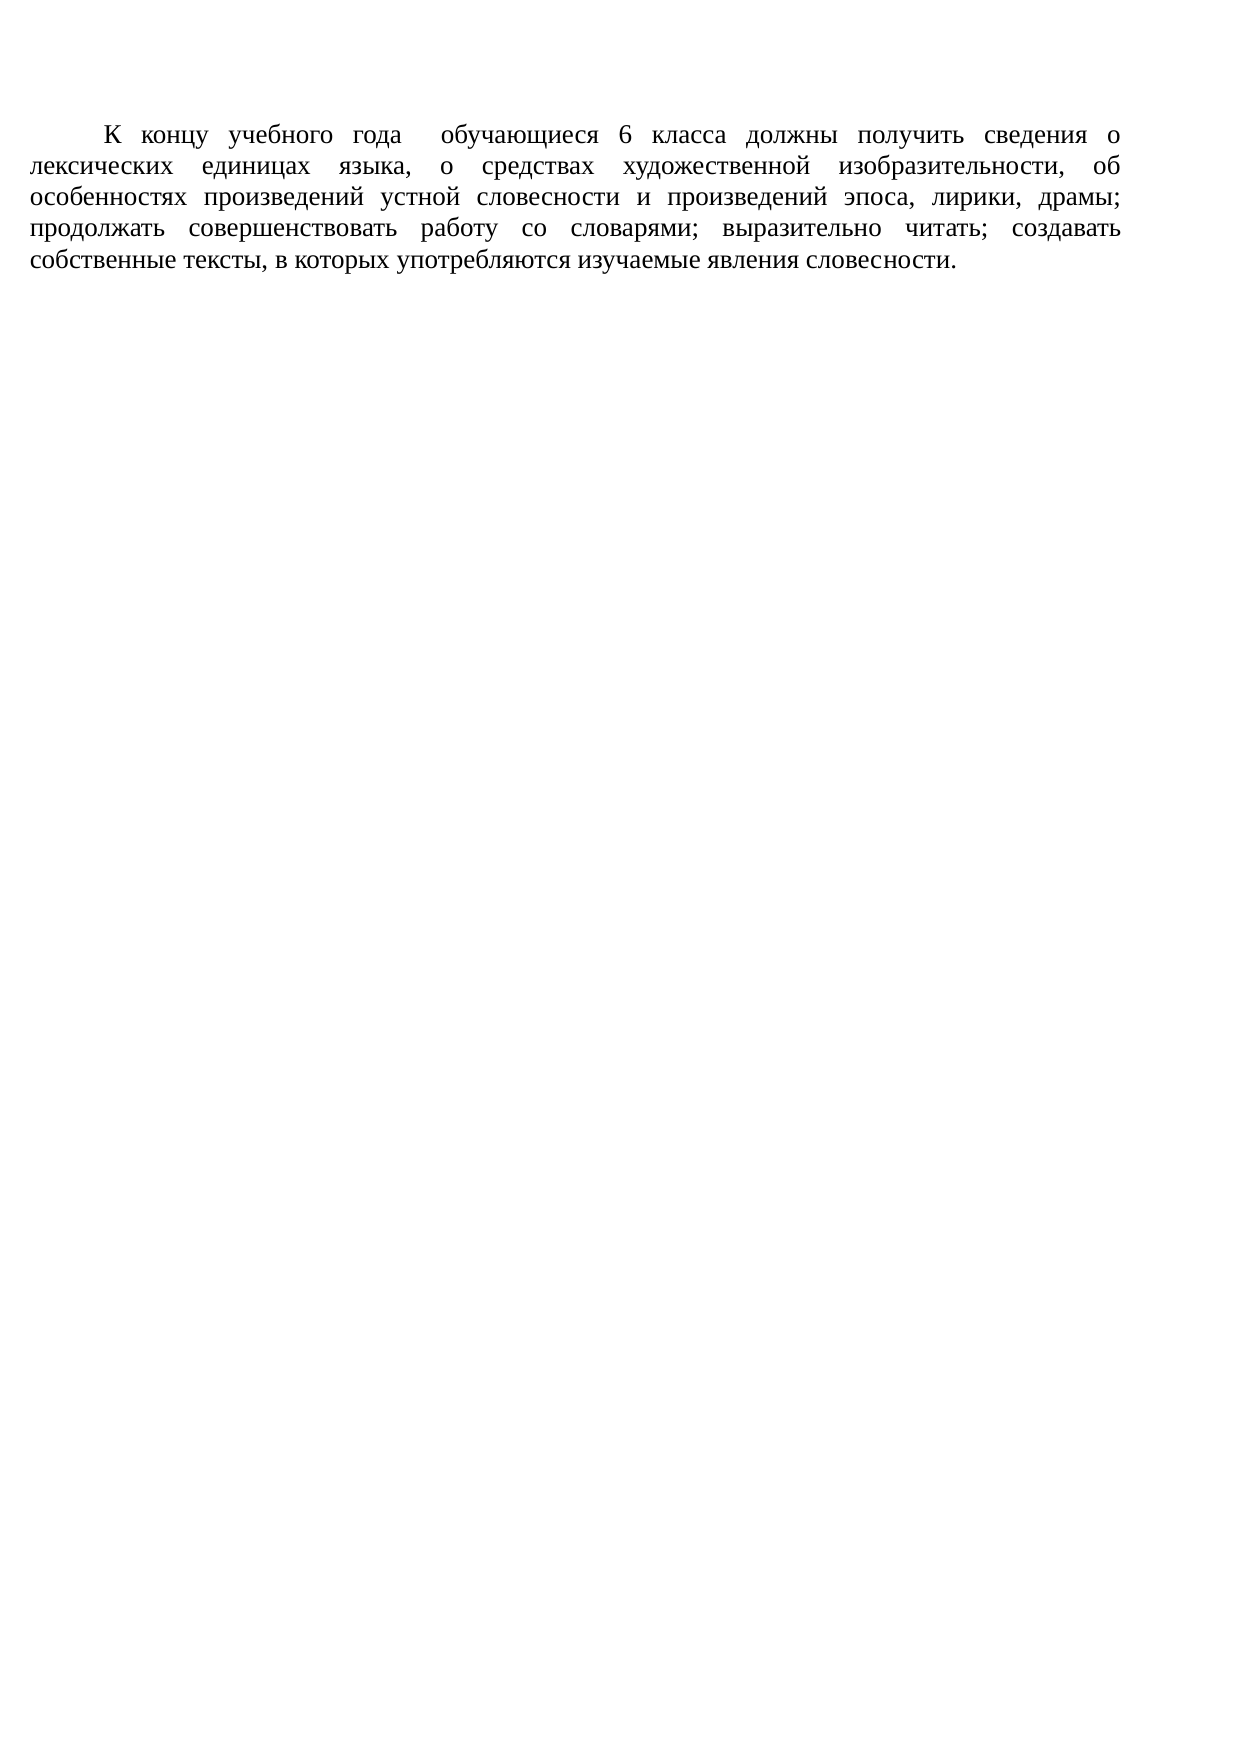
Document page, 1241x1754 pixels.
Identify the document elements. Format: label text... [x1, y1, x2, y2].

text К концу учебного года обучающиеся 6 класса должны получить сведения о лексических единицах языка, о средствах художественной изобразительности, об особенностях произведений устной словесности и произведений эпоса, лирики, драмы; продолжать совершенствовать работу со словарями; выразительно читать; создавать собственные тексты, в которых употребляются изучаемые явления словесности. [29, 118, 1122, 274]
